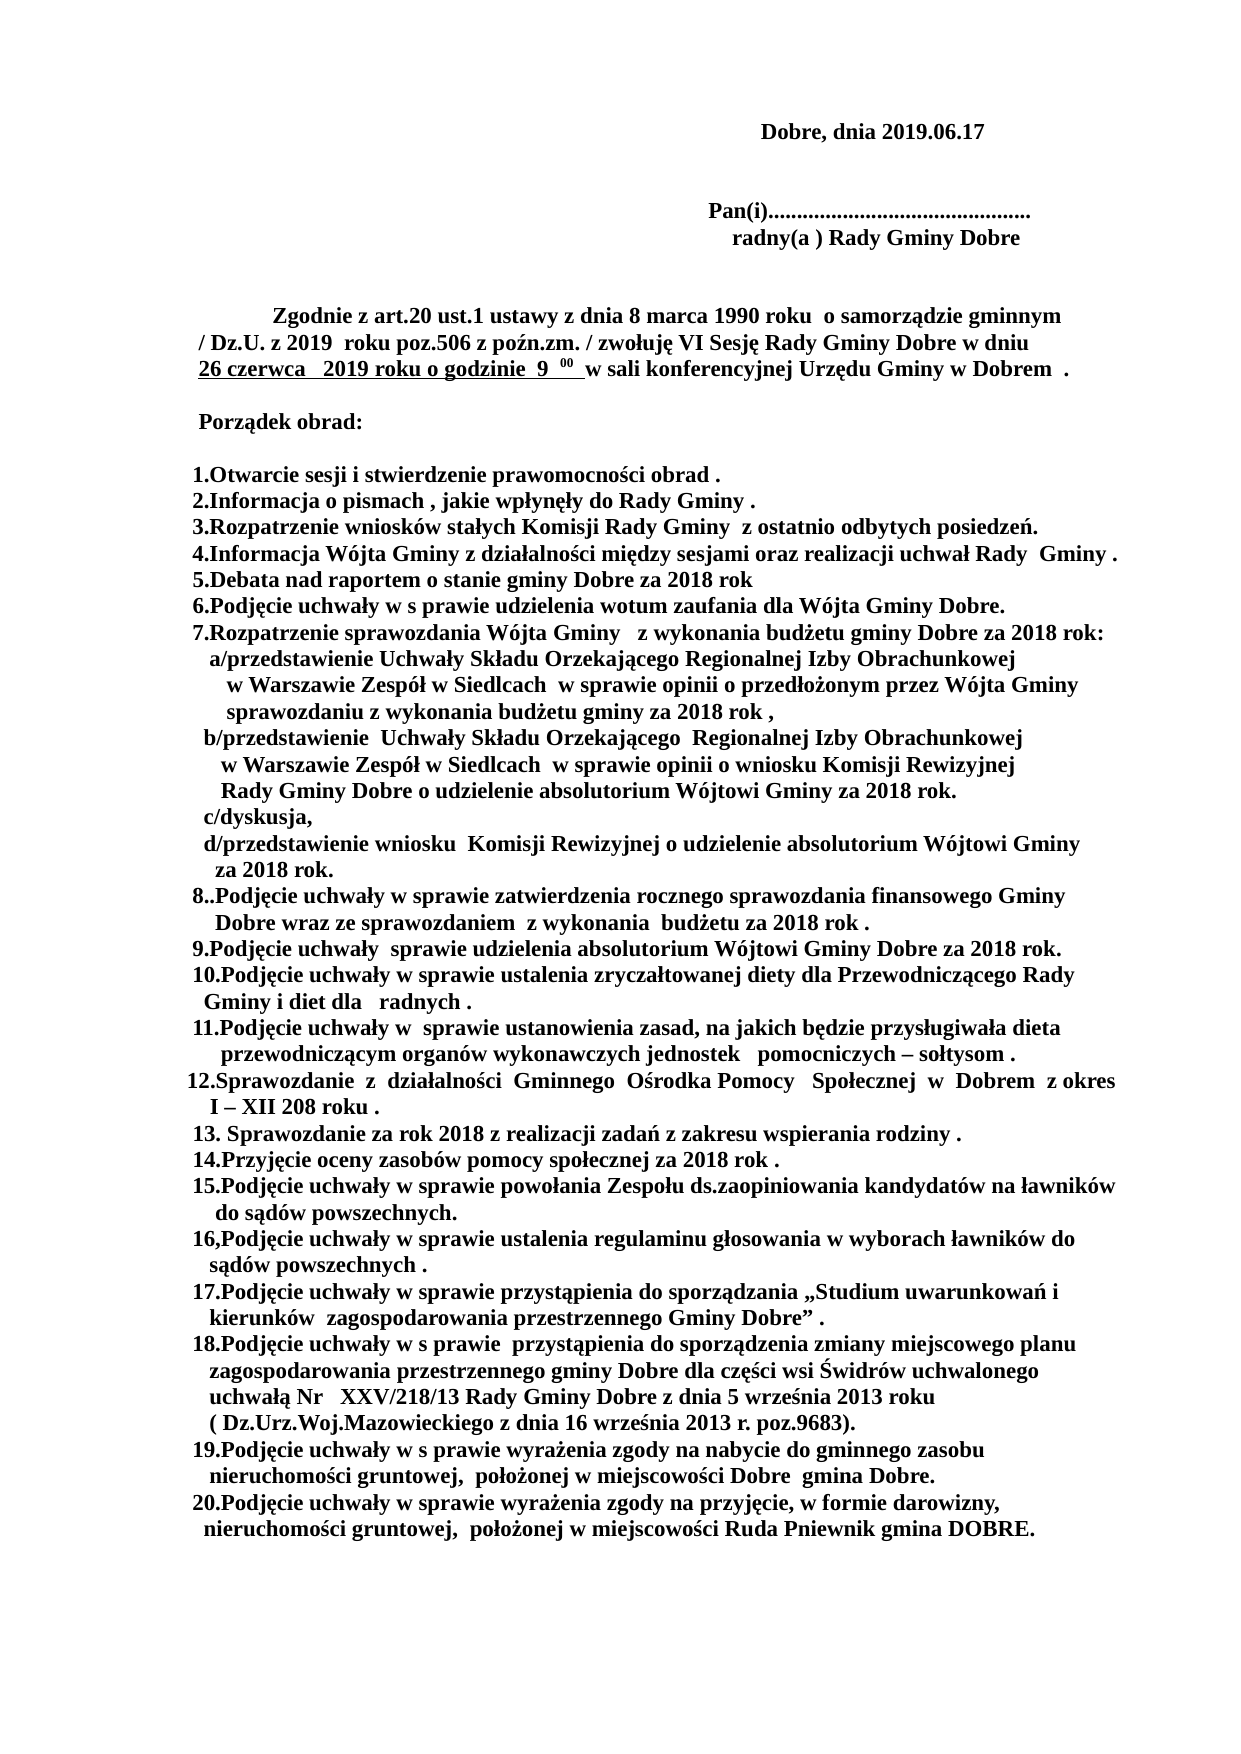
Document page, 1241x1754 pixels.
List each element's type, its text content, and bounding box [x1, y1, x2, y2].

text 20.Podjęcie uchwały w sprawie wyrażenia zgody na przyjęcie, w formie darowizny, nieruchomości gruntowej, położonej w miejscowości Ruda Pniewnik gmina DOBRE. [118, 1488, 1122, 1541]
text 12.Sprawozdanie z działalności Gminnego Ośrodka Pomocy Społecznej w Dobrem z okres [118, 1067, 1122, 1093]
text b/przedstawienie Uchwały Składu Orzekającego Regionalnej Izby Obrachunkowej [118, 724, 1122, 751]
text radny(a ) Rady Gminy Dobre [118, 223, 1122, 250]
text 4.Informacja Wójta Gminy z działalności między sesjami oraz realizacji uchwał Rady Gminy . [118, 540, 1122, 566]
text sprawozdaniu z wykonania budżetu gminy za 2018 rok , [118, 698, 1122, 724]
text 14.Przyjęcie oceny zasobów pomocy społecznej za 2018 rok . [118, 1146, 1122, 1172]
text do sądów powszechnych. [118, 1199, 1122, 1225]
text 5.Debata nad raportem o stanie gminy Dobre za 2018 rok [118, 566, 1122, 592]
text c/dyskusja, [118, 803, 1122, 830]
text Pan(i).............................................. [708, 197, 1122, 223]
text I – XII 208 roku . [118, 1093, 1122, 1119]
text a/przedstawienie Uchwały Składu Orzekającego Regionalnej Izby Obrachunkowej [118, 645, 1122, 672]
text d/przedstawienie wniosku Komisji Rewizyjnej o udzielenie absolutorium Wójtowi Gminy [118, 830, 1122, 856]
text 18.Podjęcie uchwały w s prawie przystąpienia do sporządzenia zmiany miejscowego planu zagospodarowania przestrzennego gminy Dobre dla części wsi Świdrów uchwalonego uchwałą Nr XXV/218/13 Rady Gminy Dobre z dnia 5 września 2013 roku ( Dz.Urz.Woj.Mazowieckiego z dnia 16 września 2013 r. poz.9683). [118, 1330, 1122, 1436]
text 8..Podjęcie uchwały w sprawie zatwierdzenia rocznego sprawozdania finansowego Gminy Dobre wraz ze sprawozdaniem z wykonania budżetu za 2018 rok . [118, 882, 1122, 935]
text 19.Podjęcie uchwały w s prawie wyrażenia zgody na nabycie do gminnego zasobu nieruchomości gruntowej, położonej w miejscowości Dobre gmina Dobre. [118, 1436, 1122, 1488]
text 11.Podjęcie uchwały w sprawie ustanowienia zasad, na jakich będzie przysługiwała dieta przewodniczącym organów wykonawczych jednostek pomocniczych – sołtysom . [118, 1014, 1122, 1067]
text 3.Rozpatrzenie wniosków stałych Komisji Rady Gminy z ostatnio odbytych posiedzeń. [118, 513, 1122, 540]
text 6.Podjęcie uchwały w s prawie udzielenia wotum zaufania dla Wójta Gminy Dobre. [118, 592, 1122, 619]
text 26 czerwca 2019 roku o godzinie 9 00 w sali konferencyjnej Urzędu Gminy w Dobrem . [54, 355, 1122, 382]
text 2.Informacja o pismach , jakie wpłynęły do Rady Gminy . [118, 487, 1122, 513]
text 1.Otwarcie sesji i stwierdzenie prawomocności obrad . [118, 461, 1122, 487]
text Porządek obrad: [54, 408, 1122, 434]
text 9.Podjęcie uchwały sprawie udzielenia absolutorium Wójtowi Gminy Dobre za 2018 rok. [118, 935, 1122, 961]
text 13. Sprawozdanie za rok 2018 z realizacji zadań z zakresu wspierania rodziny . [118, 1119, 1122, 1146]
text 10.Podjęcie uchwały w sprawie ustalenia zryczałtowanej diety dla Przewodniczącego Rady Gminy i diet dla radnych . [118, 961, 1122, 1014]
text Dobre, dnia 2019.06.17 [118, 118, 1122, 144]
text w Warszawie Zespół w Siedlcach w sprawie opinii o wniosku Komisji Rewizyjnej [118, 751, 1122, 777]
text Rady Gminy Dobre o udzielenie absolutorium Wójtowi Gminy za 2018 rok. [118, 777, 1122, 803]
text za 2018 rok. [118, 856, 1122, 882]
text w Warszawie Zespół w Siedlcach w sprawie opinii o przedłożonym przez Wójta Gminy [118, 672, 1122, 698]
text 7.Rozpatrzenie sprawozdania Wójta Gminy z wykonania budżetu gminy Dobre za 2018 rok: [118, 619, 1122, 645]
text 17.Podjęcie uchwały w sprawie przystąpienia do sporządzania „Studium uwarunkowań i kierunków zagospodarowania przestrzennego Gminy Dobre” . [118, 1278, 1122, 1330]
text 15.Podjęcie uchwały w sprawie powołania Zespołu ds.zaopiniowania kandydatów na ławników [118, 1172, 1122, 1199]
text Zgodnie z art.20 ust.1 ustawy z dnia 8 marca 1990 roku o samorządzie gminnym / Dz.U. z 2019 roku poz.506 z poźn.zm. / zwołuję VI Sesję Rady Gminy Dobre w dniu [54, 303, 1122, 355]
text 16,Podjęcie uchwały w sprawie ustalenia regulaminu głosowania w wyborach ławników do sądów powszechnych . [118, 1225, 1122, 1278]
